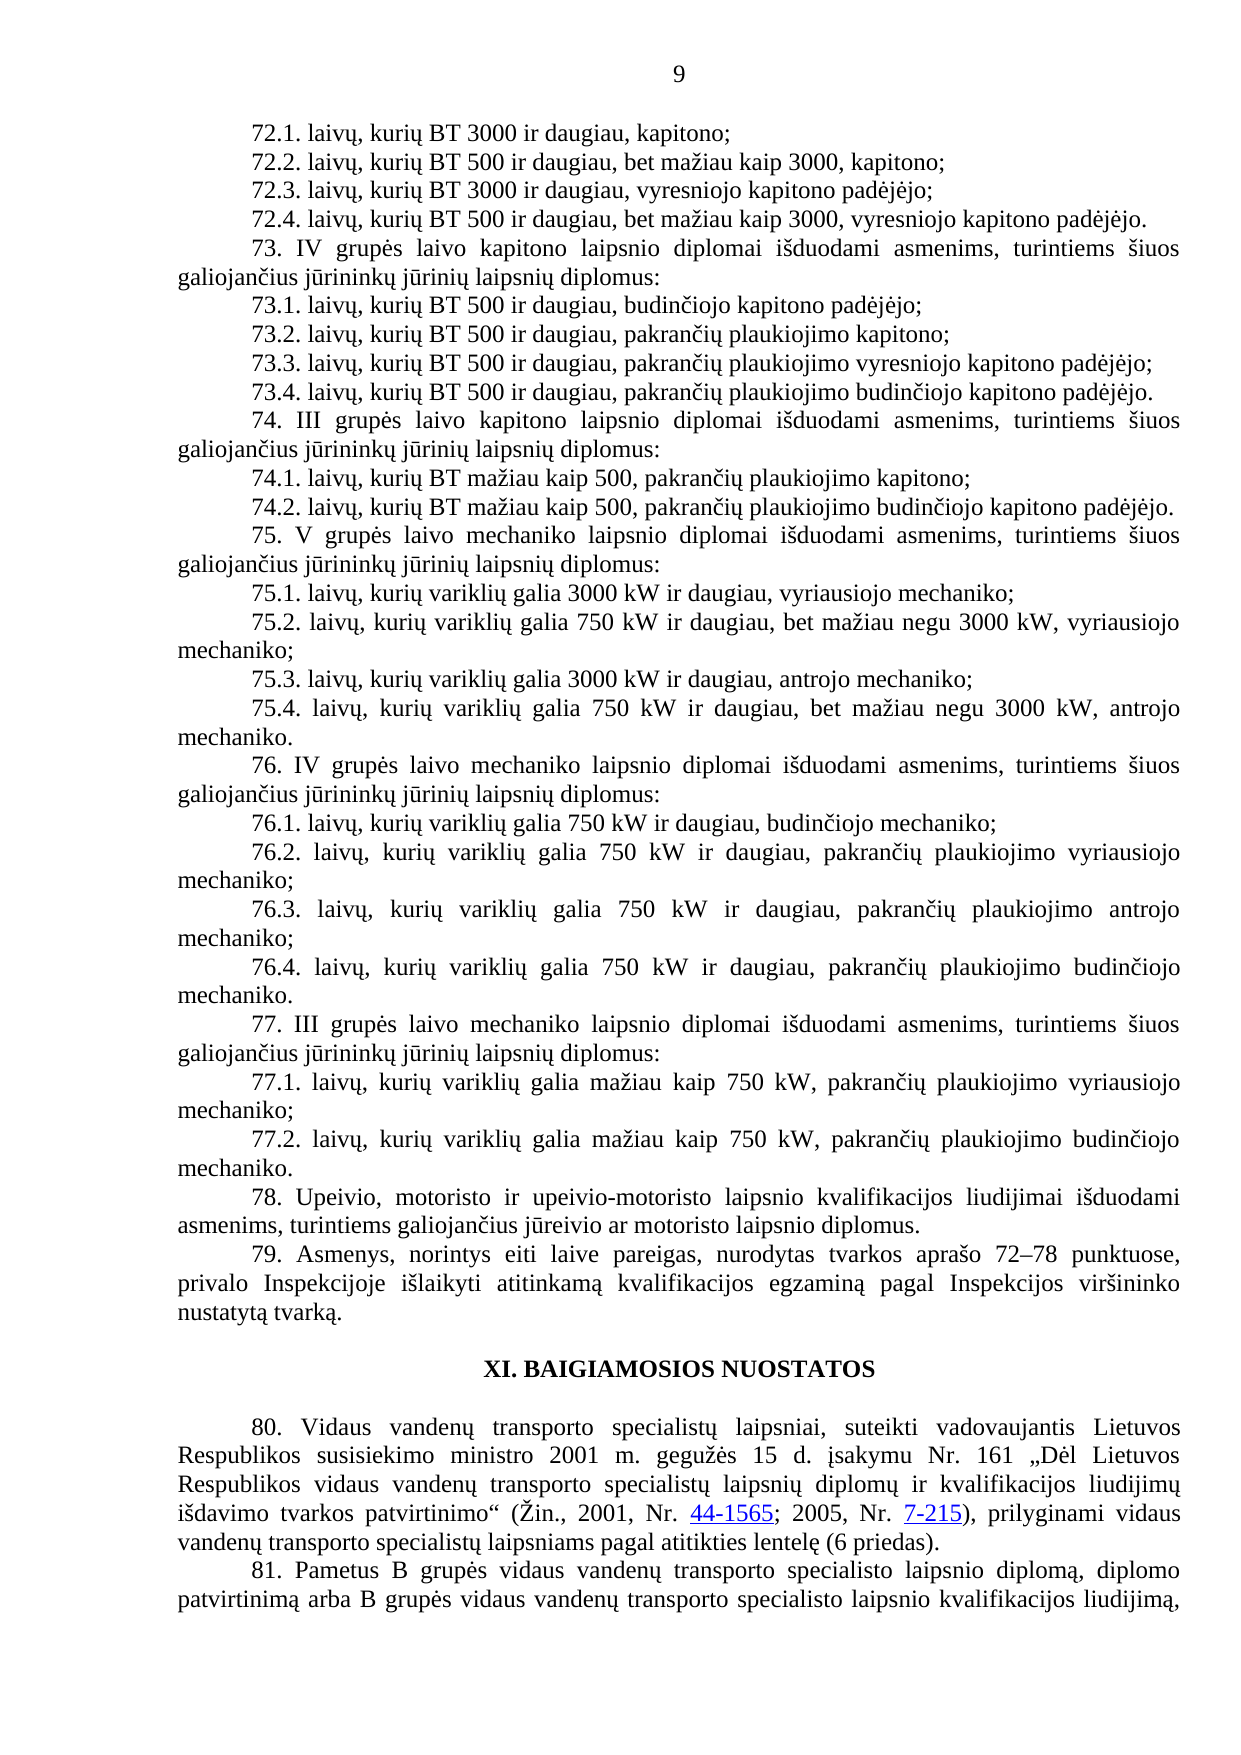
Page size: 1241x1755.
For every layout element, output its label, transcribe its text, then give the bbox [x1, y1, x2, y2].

text 77.1. laivų, kurių variklių galia mažiau kaip 750 kW, pakrančių plaukiojimo vyriausiojo mechaniko; [177, 1067, 1181, 1124]
text 75.1. laivų, kurių variklių galia 3000 kW ir daugiau, vyriausiojo mechaniko; [177, 578, 1181, 607]
text 76.1. laivų, kurių variklių galia 750 kW ir daugiau, budinčiojo mechaniko; [177, 808, 1181, 837]
text 73.4. laivų, kurių BT 500 ir daugiau, pakrančių plaukiojimo budinčiojo kapitono padėjėjo. [177, 377, 1181, 406]
text 72.2. laivų, kurių BT 500 ir daugiau, bet mažiau kaip 3000, kapitono; [177, 147, 1181, 176]
text 80. Vidaus vandenų transporto specialistų laipsniai, suteikti vadovaujantis Lietuvos Respublikos susisiekimo ministro 2001 m. gegužės 15 d. įsakymu Nr. 161 „Dėl Lietuvos Respublikos vidaus vandenų transporto specialistų laipsnių diplomų ir kvalifikacijos liudijimų išdavimo tvarkos patvirtinimo“ (Žin., 2001, Nr. 44-1565; 2005, Nr. 7-215), prilyginami vidaus vandenų transporto specialistų laipsniams pagal atitikties lentelę (6 priedas). [177, 1412, 1181, 1556]
text 76.3. laivų, kurių variklių galia 750 kW ir daugiau, pakrančių plaukiojimo antrojo mechaniko; [177, 894, 1181, 952]
text 73.1. laivų, kurių BT 500 ir daugiau, budinčiojo kapitono padėjėjo; [177, 291, 1181, 319]
text 75.2. laivų, kurių variklių galia 750 kW ir daugiau, bet mažiau negu 3000 kW, vyriausiojo mechaniko; [177, 607, 1181, 664]
text 76.4. laivų, kurių variklių galia 750 kW ir daugiau, pakrančių plaukiojimo budinčiojo mechaniko. [177, 952, 1181, 1009]
text 81. Pametus B grupės vidaus vandenų transporto specialisto laipsnio diplomą, diplomo patvirtinimą arba B grupės vidaus vandenų transporto specialisto laipsnio kvalifikacijos liudijimą, [177, 1556, 1181, 1613]
text XI. BAIGIAMOSIOS NUOSTATOS [177, 1354, 1181, 1383]
text 75.3. laivų, kurių variklių galia 3000 kW ir daugiau, antrojo mechaniko; [177, 664, 1181, 693]
text 73. IV grupės laivo kapitono laipsnio diplomai išduodami asmenims, turintiems šiuos galiojančius jūrininkų jūrinių laipsnių diplomus: [177, 233, 1181, 291]
text 73.3. laivų, kurių BT 500 ir daugiau, pakrančių plaukiojimo vyresniojo kapitono padėjėjo; [177, 348, 1181, 377]
text 75.4. laivų, kurių variklių galia 750 kW ir daugiau, bet mažiau negu 3000 kW, antrojo mechaniko. [177, 693, 1181, 751]
text 75. V grupės laivo mechaniko laipsnio diplomai išduodami asmenims, turintiems šiuos galiojančius jūrininkų jūrinių laipsnių diplomus: [177, 521, 1181, 578]
text 79. Asmenys, norintys eiti laive pareigas, nurodytas tvarkos aprašo 72–78 punktuose, privalo Inspekcijoje išlaikyti atitinkamą kvalifikacijos egzaminą pagal Inspekcijos viršininko nustatytą tvarką. [177, 1239, 1181, 1326]
text 77. III grupės laivo mechaniko laipsnio diplomai išduodami asmenims, turintiems šiuos galiojančius jūrininkų jūrinių laipsnių diplomus: [177, 1009, 1181, 1067]
text 74.2. laivų, kurių BT mažiau kaip 500, pakrančių plaukiojimo budinčiojo kapitono padėjėjo. [177, 492, 1181, 521]
text 74.1. laivų, kurių BT mažiau kaip 500, pakrančių plaukiojimo kapitono; [177, 463, 1181, 492]
text 76.2. laivų, kurių variklių galia 750 kW ir daugiau, pakrančių plaukiojimo vyriausiojo mechaniko; [177, 837, 1181, 894]
text 72.1. laivų, kurių BT 3000 ir daugiau, kapitono; [177, 118, 1181, 147]
text 72.4. laivų, kurių BT 500 ir daugiau, bet mažiau kaip 3000, vyresniojo kapitono padėjėjo. [177, 204, 1181, 233]
text 78. Upeivio, motoristo ir upeivio-motoristo laipsnio kvalifikacijos liudijimai išduodami asmenims, turintiems galiojančius jūreivio ar motoristo laipsnio diplomus. [177, 1182, 1181, 1239]
text 76. IV grupės laivo mechaniko laipsnio diplomai išduodami asmenims, turintiems šiuos galiojančius jūrininkų jūrinių laipsnių diplomus: [177, 751, 1181, 808]
text 74. III grupės laivo kapitono laipsnio diplomai išduodami asmenims, turintiems šiuos galiojančius jūrininkų jūrinių laipsnių diplomus: [177, 406, 1181, 463]
text 72.3. laivų, kurių BT 3000 ir daugiau, vyresniojo kapitono padėjėjo; [177, 176, 1181, 204]
text 77.2. laivų, kurių variklių galia mažiau kaip 750 kW, pakrančių plaukiojimo budinčiojo mechaniko. [177, 1124, 1181, 1182]
text 73.2. laivų, kurių BT 500 ir daugiau, pakrančių plaukiojimo kapitono; [177, 319, 1181, 348]
